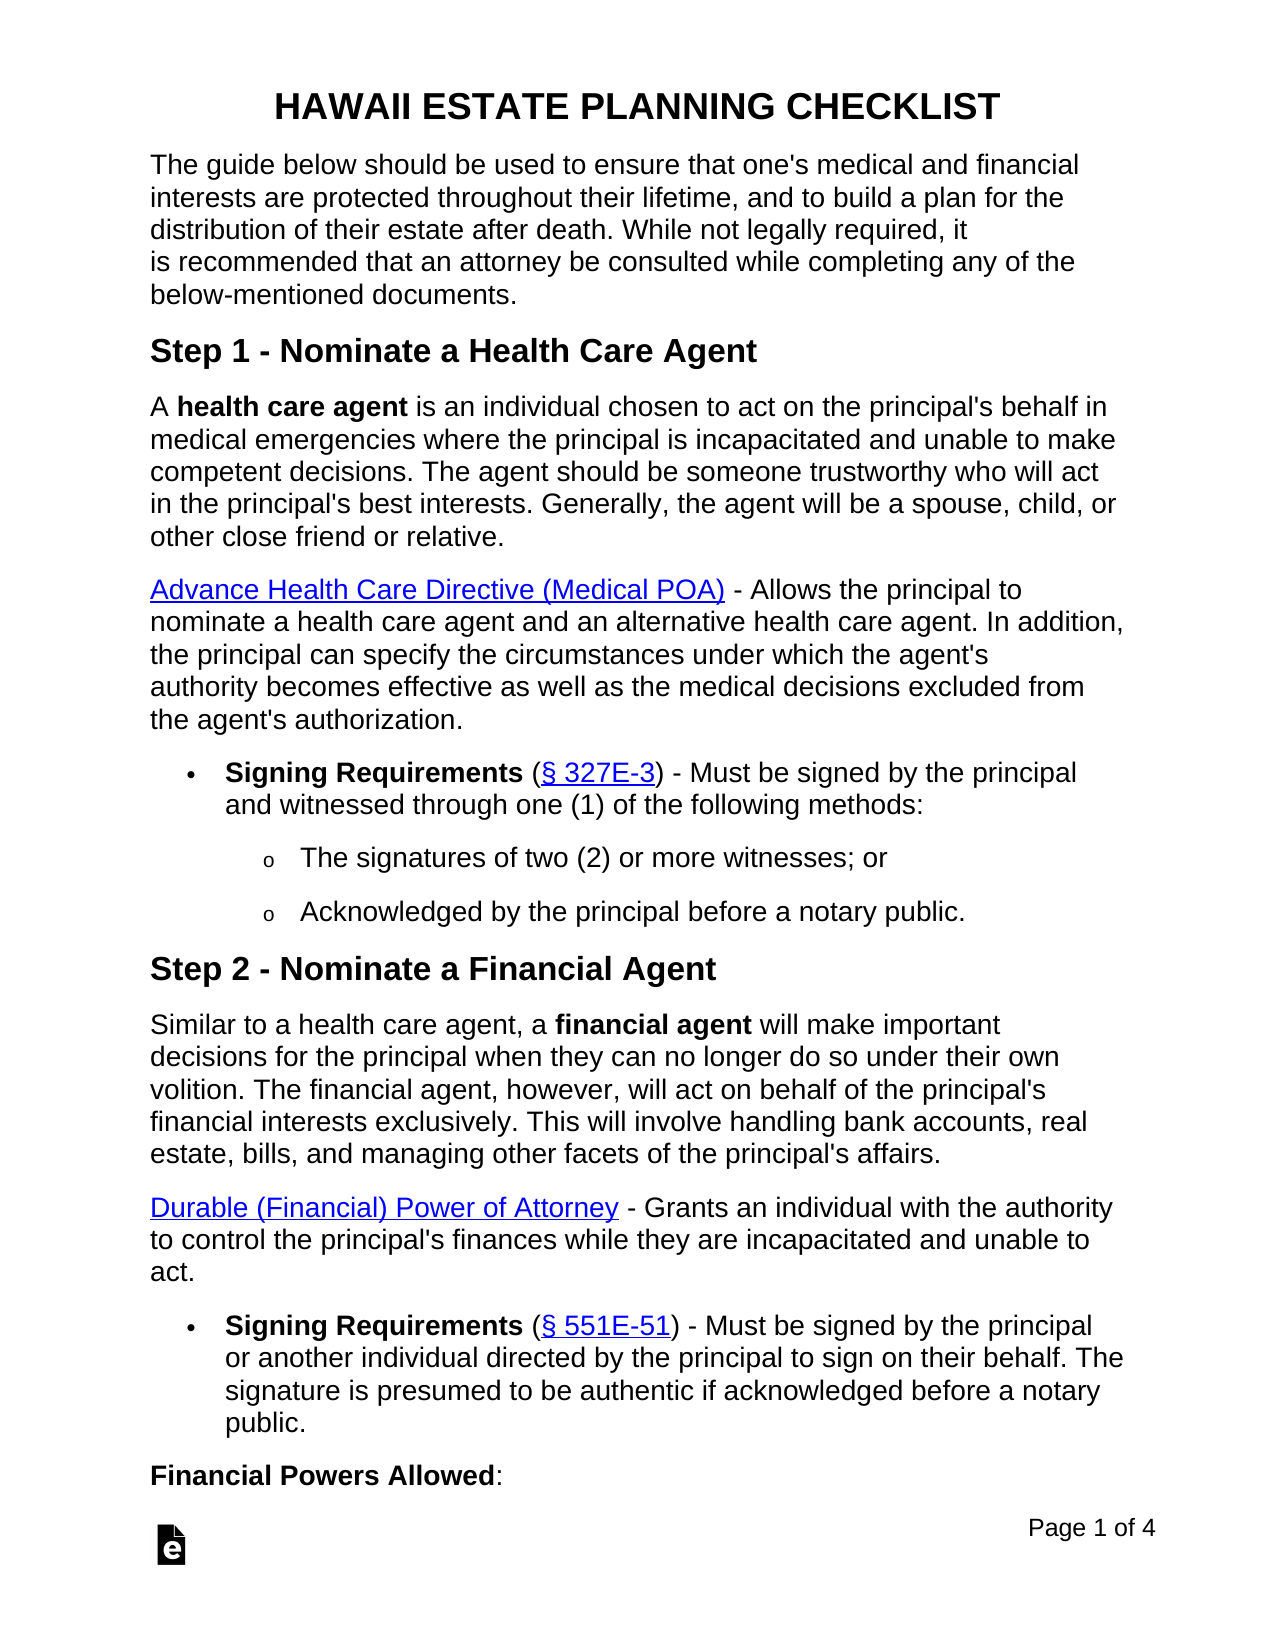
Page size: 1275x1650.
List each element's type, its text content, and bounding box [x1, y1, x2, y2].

text Financial Powers Allowed: [150, 1459, 1125, 1491]
text Similar to a health care agent, a financial agent will make important decisions for the principal when they can no longer do so under their own volition. The financial agent, however, will act on behalf of the principal's financial interests exclusively. This will involve handling bank accounts, real estate, bills, and managing other facets of the principal's affairs. [150, 1008, 1125, 1170]
subtitle Step 1 - Nominate a Health Care Agent [150, 331, 1125, 369]
list Signing Requirements (§ 327E-3) - Must be signed by the principal and witnessed through one (1) of the following methods: [187, 756, 1125, 821]
text A health care agent is an individual chosen to act on the principal's behalf in medical emergencies where the principal is incapacitated and unable to make competent decisions. The agent should be someone trustworthy who will act in the principal's best interests. Generally, the agent will be a spouse, child, or other close friend or relative. [150, 390, 1125, 552]
list The signatures of two (2) or more witnesses; or [262, 841, 1125, 874]
text Durable (Financial) Power of Attorney - Grants an individual with the authority to control the principal's finances while they are incapacitated and unable to act. [150, 1191, 1125, 1288]
list Signing Requirements (§ 551E‑51) - Must be signed by the principal or another individual directed by the principal to sign on their behalf. The signature is presumed to be authentic if acknowledged before a notary public. [187, 1309, 1125, 1438]
text Advance Health Care Directive (Medical POA) - Allows the principal to nominate a health care agent and an alternative health care agent. In addition, the principal can specify the circumstances under which the agent's authority becomes effective as well as the medical decisions excluded from the agent's authorization. [150, 573, 1125, 735]
text HAWAII ESTATE PLANNING CHECKLIST [150, 84, 1125, 127]
list Acknowledged by the principal before a notary public. [262, 895, 1125, 928]
subtitle Step 2 - Nominate a Financial Agent [150, 948, 1125, 987]
text The guide below should be used to ensure that one's medical and financial interests are protected throughout their lifetime, and to build a plan for the distribution of their estate after death. While not legally required, it is recommended that an attorney be consulted while completing any of the below-mentioned documents. [150, 148, 1125, 310]
